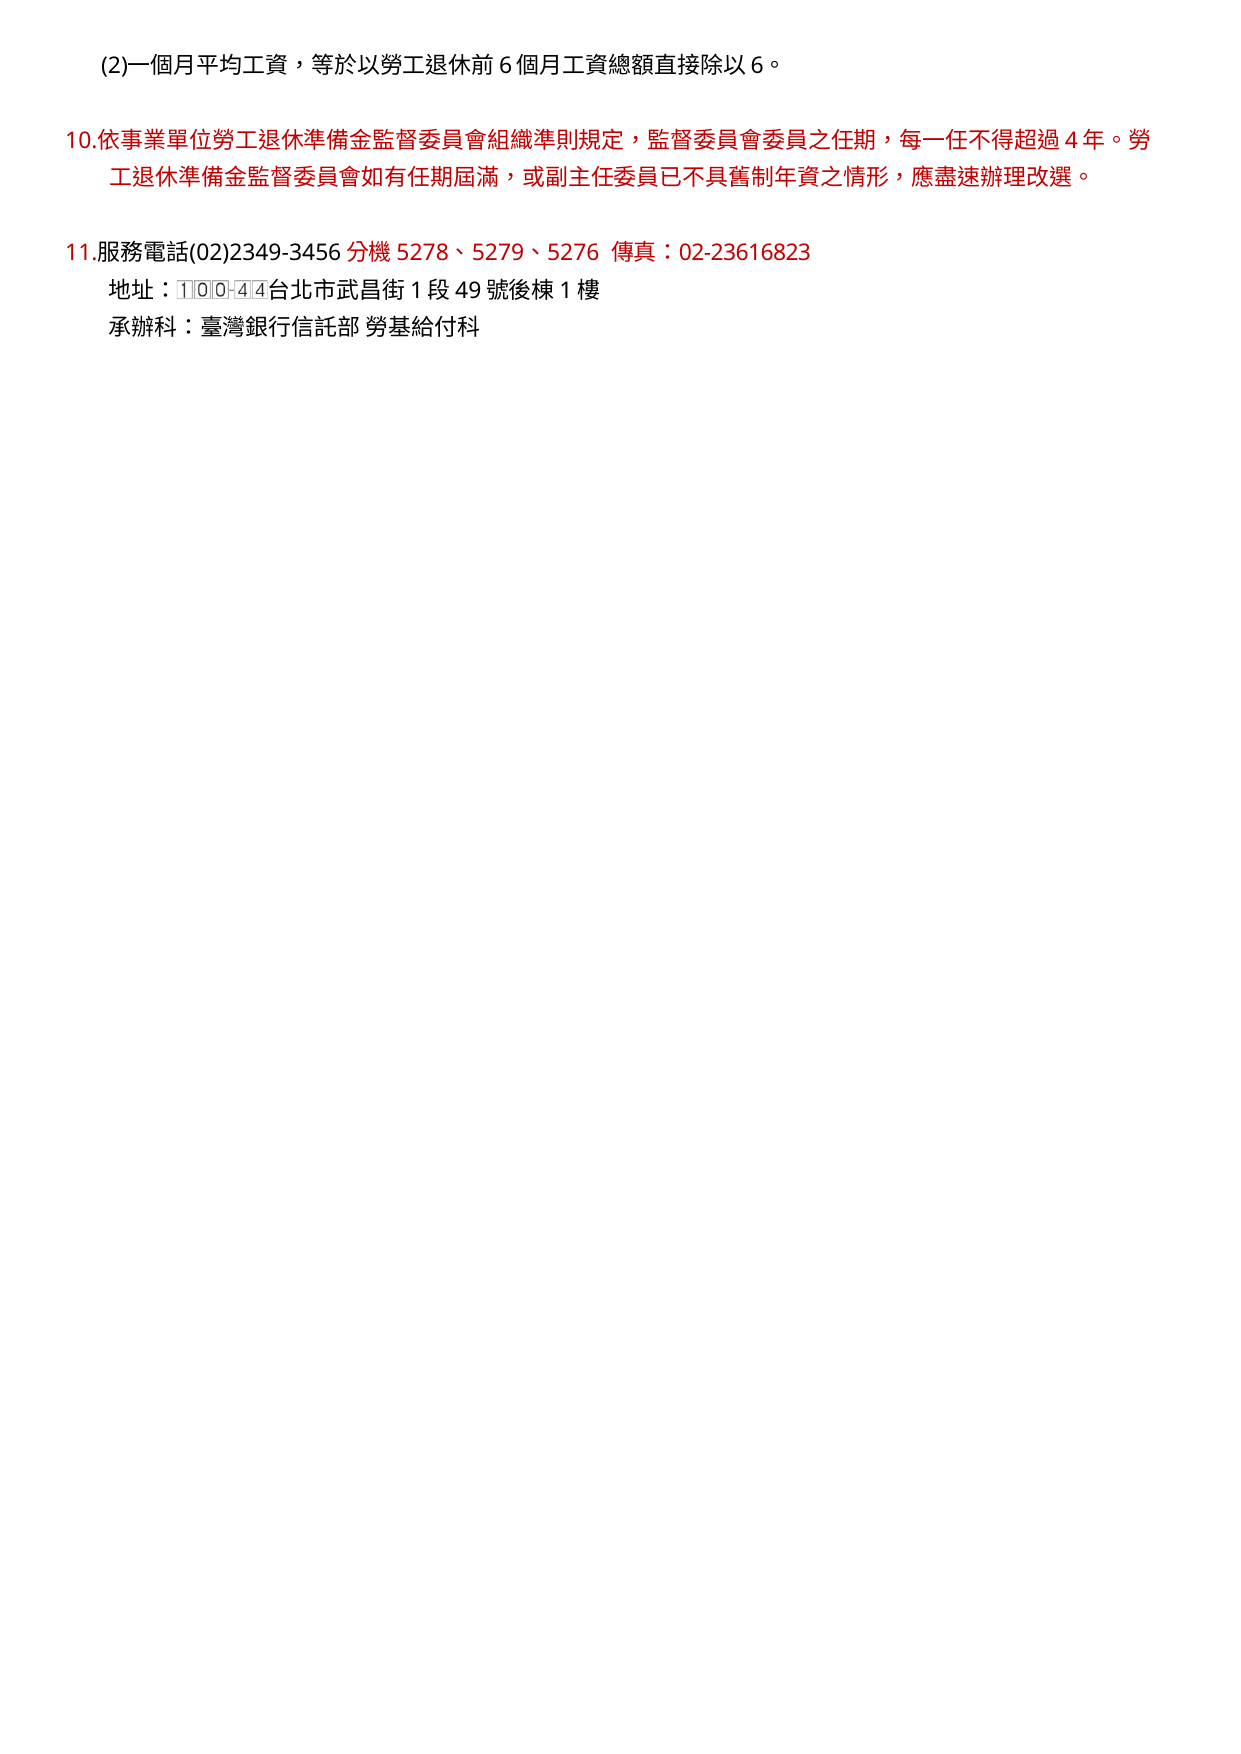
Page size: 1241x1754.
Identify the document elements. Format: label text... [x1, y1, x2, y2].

text 11.服務電話(02)2349-3456分機5278、5279、5276 傳真：02-23616823 [65, 232, 1152, 269]
text 地址：台北市武昌街1段49號後棟1樓 [108, 269, 1152, 307]
text (2)一個月平均工資，等於以勞工退休前6個月工資總額直接除以6。 [101, 44, 1152, 82]
text 承辦科：臺灣銀行信託部 勞基給付科 [108, 307, 1152, 344]
text 10.依事業單位勞工退休準備金監督委員會組織準則規定，監督委員會委員之任期，每一任不得超過4年。勞工退休準備金監督委員會如有任期屆滿，或副主任委員已不具舊制年資之情形，應盡速辦理改選。 [65, 119, 1152, 194]
picture [176, 280, 268, 299]
